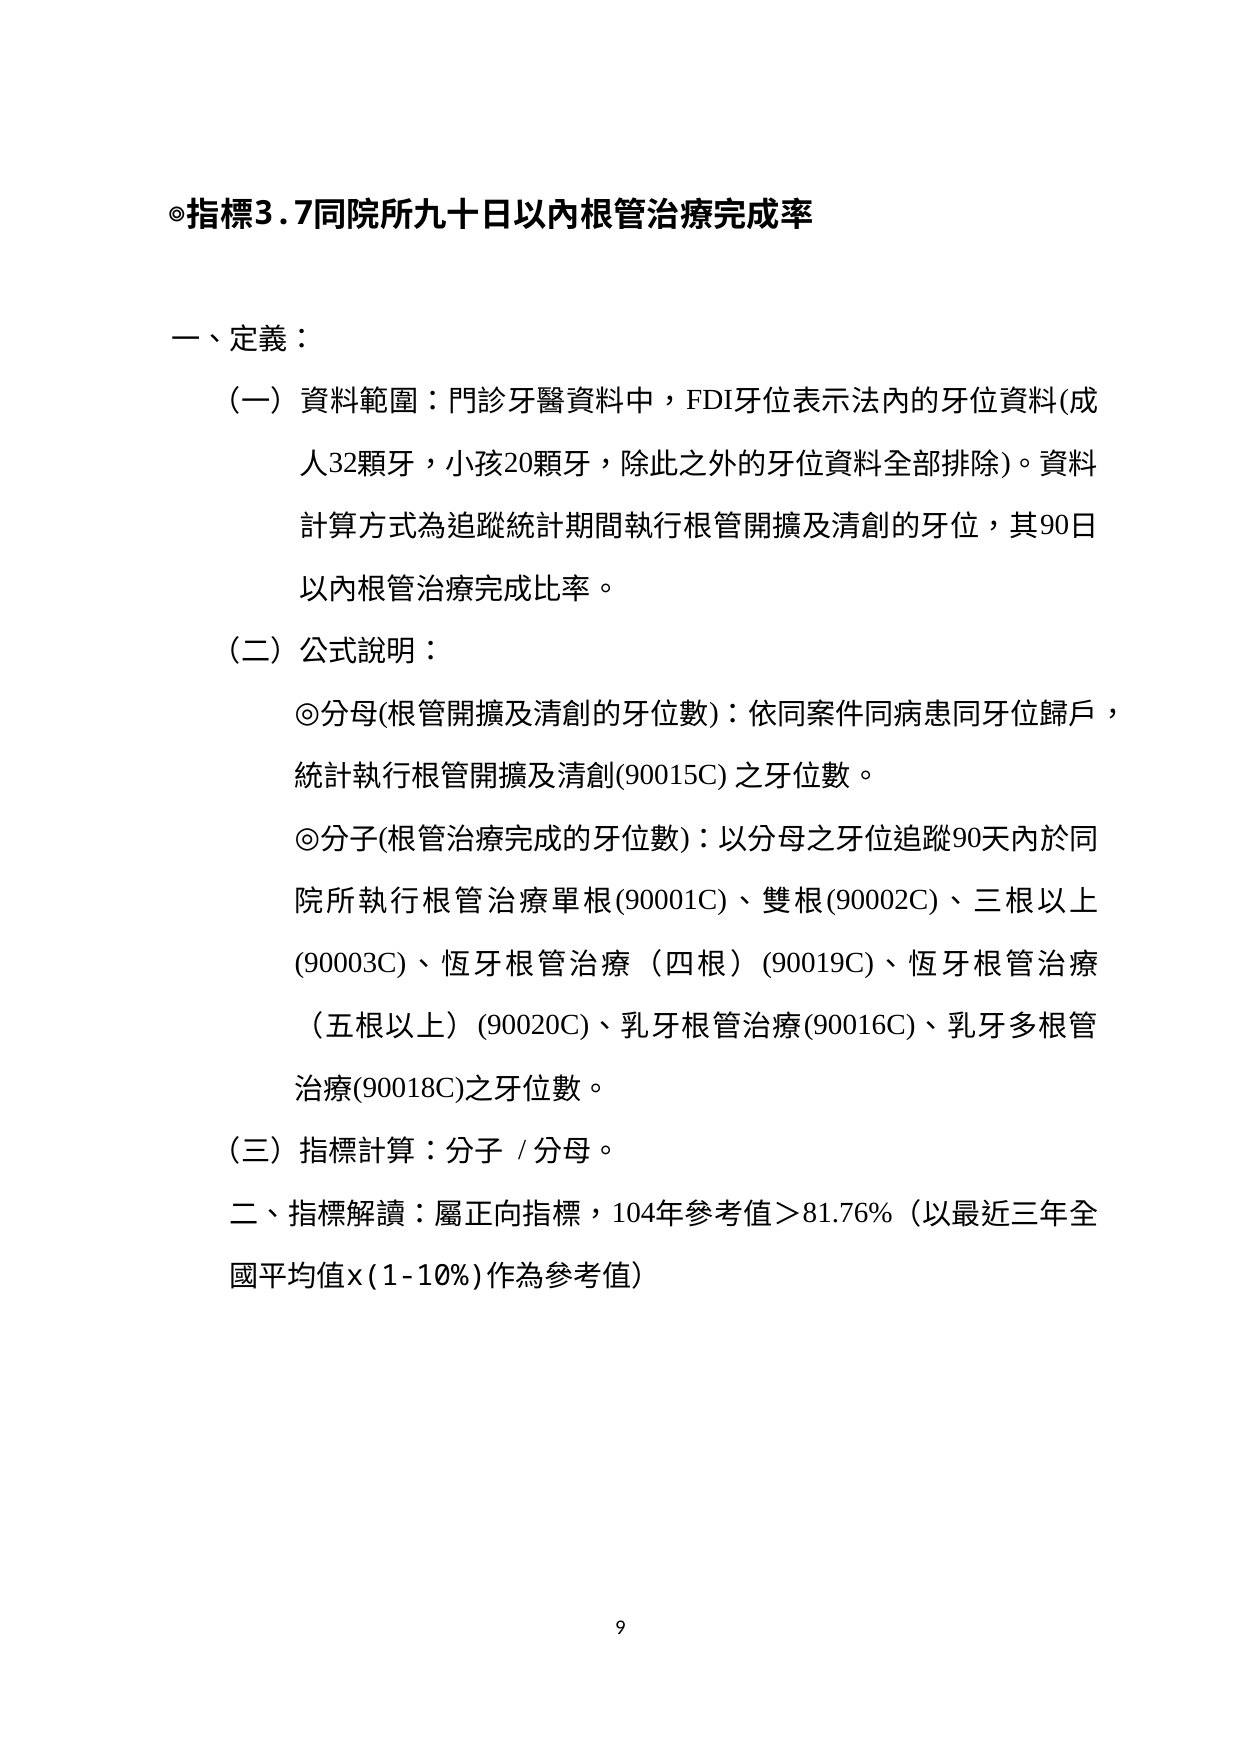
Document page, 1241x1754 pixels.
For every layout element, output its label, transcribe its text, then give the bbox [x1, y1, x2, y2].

text ◎分子(根管治療完成的牙位數)：以分母之牙位追蹤90天內於同院所執行根管治療單根(90001C)、雙根(90002C)、三根以上(90003C)、恆牙根管治療（四根）(90019C)、恆牙根管治療（五根以上）(90020C)、乳牙根管治療(90016C)、乳牙多根管治療(90018C)之牙位數。 [294, 795, 1098, 1107]
text ◎分母(根管開擴及清創的牙位數)：依同案件同病患同牙位歸戶，統計執行根管開擴及清創(90015C) 之牙位數。 [294, 670, 1098, 795]
text 一、定義： [171, 295, 1098, 357]
text （三）指標計算：分子 / 分母。 [212, 1107, 1098, 1170]
text ◎指標3.7同院所九十日以內根管治療完成率 [167, 170, 1098, 232]
text （二）公式說明： [212, 607, 1098, 670]
text 二、指標解讀：屬正向指標，104年參考值＞81.76%（以最近三年全國平均值x(1-10%)作為參考值） [229, 1170, 1098, 1295]
text （一）資料範圍：門診牙醫資料中，FDI牙位表示法內的牙位資料(成人32顆牙，小孩20顆牙，除此之外的牙位資料全部排除)。資料計算方式為追蹤統計期間執行根管開擴及清創的牙位，其90日以內根管治療完成比率。 [212, 357, 1098, 607]
